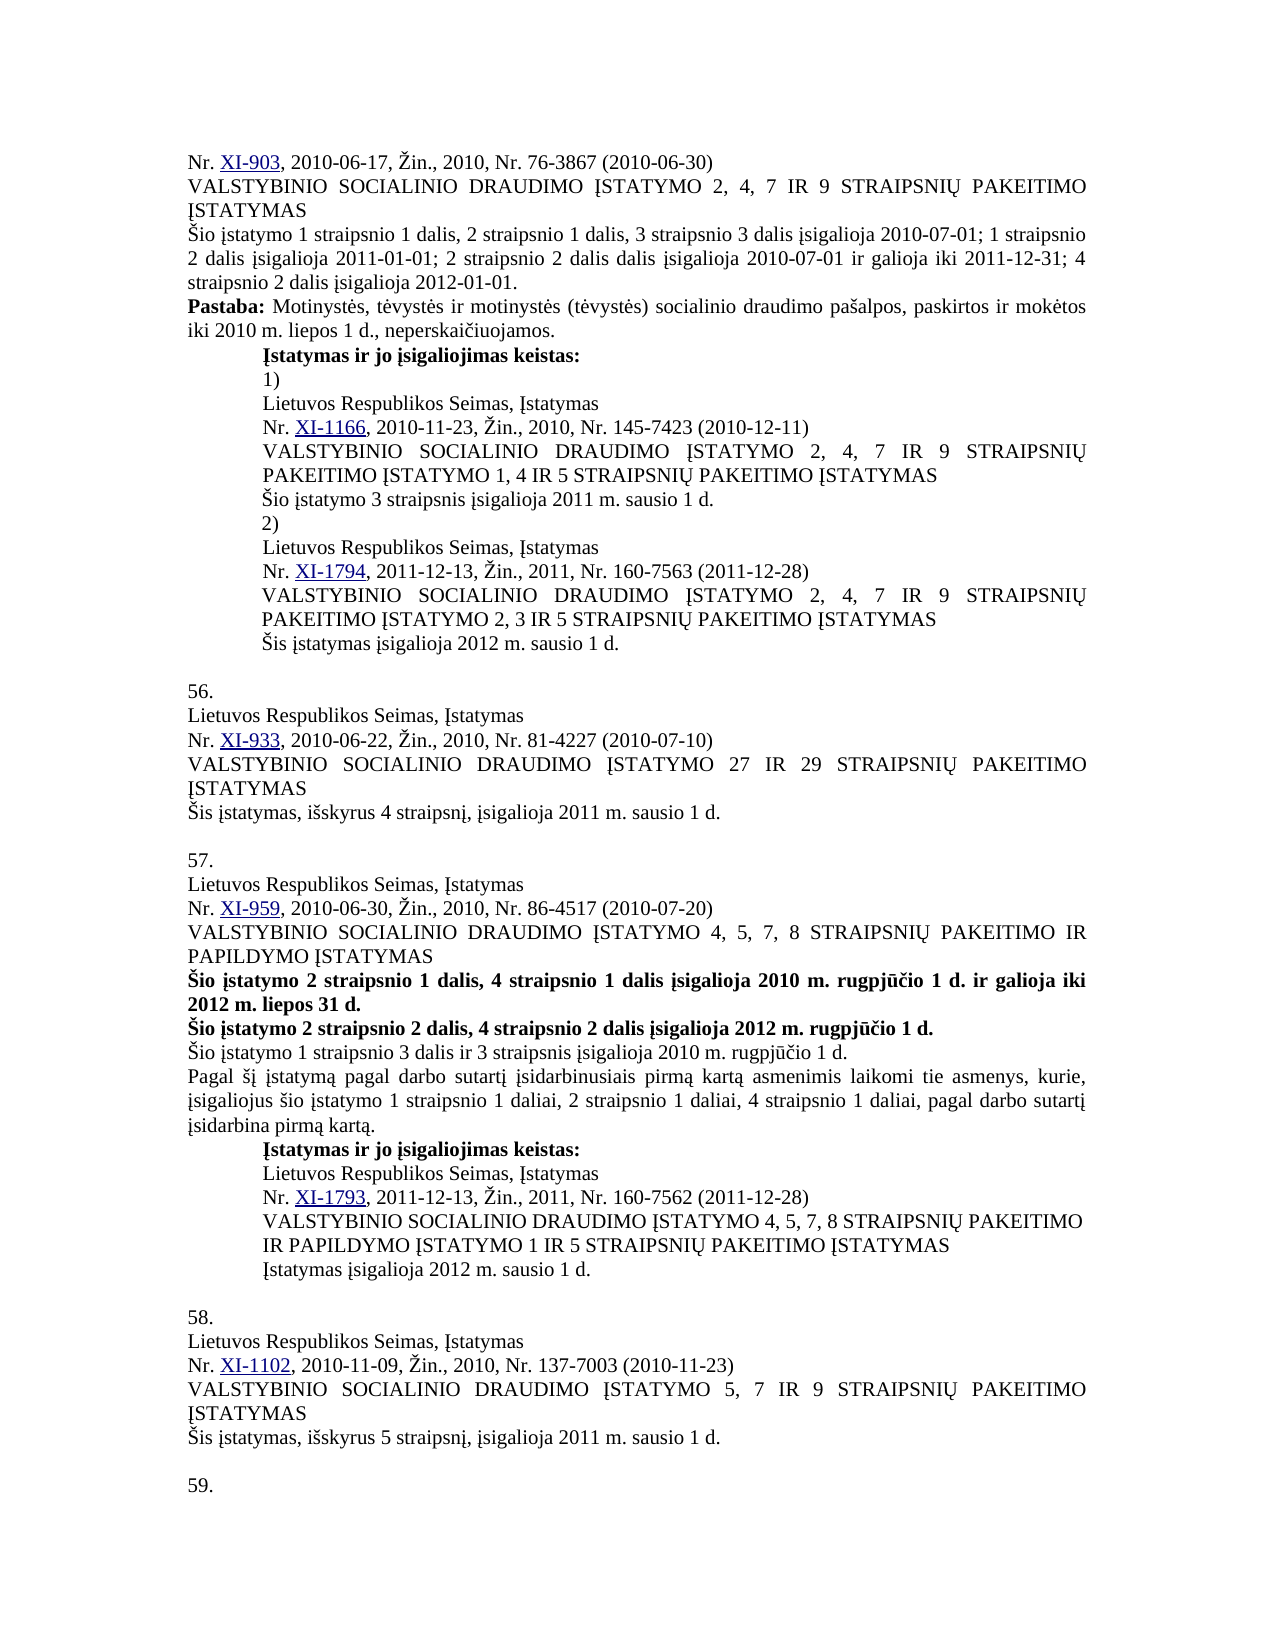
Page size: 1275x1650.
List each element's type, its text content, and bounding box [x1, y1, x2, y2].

text Šio įstatymo 2 straipsnio 1 dalis, 4 straipsnio 1 dalis įsigalioja 2010 m. rugpjūčio 1 d. ir galioja iki 2012 m. liepos 31 d. [187, 968, 1087, 1016]
text Šio įstatymo 1 straipsnio 3 dalis ir 3 straipsnis įsigalioja 2010 m. rugpjūčio 1 d. [187, 1040, 1087, 1064]
text Šis įstatymas, išskyrus 5 straipsnį, įsigalioja 2011 m. sausio 1 d. [187, 1425, 1087, 1449]
text Nr. XI-903, 2010-06-17, Žin., 2010, Nr. 76-3867 (2010-06-30) [187, 150, 1087, 174]
text VALSTYBINIO SOCIALINIO DRAUDIMO ĮSTATYMO 2, 4, 7 IR 9 STRAIPSNIŲ PAKEITIMO ĮSTATYMO 1, 4 IR 5 STRAIPSNIŲ PAKEITIMO ĮSTATYMAS [262, 439, 1087, 487]
text 57. [187, 848, 1087, 872]
text Nr. XI-933, 2010-06-22, Žin., 2010, Nr. 81-4227 (2010-07-10) [187, 727, 1087, 752]
text VALSTYBINIO SOCIALINIO DRAUDIMO ĮSTATYMO 2, 4, 7 IR 9 STRAIPSNIŲ PAKEITIMO ĮSTATYMAS [187, 174, 1087, 222]
text Lietuvos Respublikos Seimas, Įstatymas [187, 1329, 1087, 1353]
text 58. [187, 1305, 1087, 1329]
text Šio įstatymo 2 straipsnio 2 dalis, 4 straipsnio 2 dalis įsigalioja 2012 m. rugpjūčio 1 d. [187, 1016, 1087, 1040]
text Įstatymas ir jo įsigaliojimas keistas: [187, 1137, 1087, 1161]
text Pastaba: Motinystės, tėvystės ir motinystės (tėvystės) socialinio draudimo pašalpos, paskirtos ir mokėtos iki 2010 m. liepos 1 d., neperskaičiuojamos. [187, 294, 1087, 342]
text Nr. XI-1102, 2010-11-09, Žin., 2010, Nr. 137-7003 (2010-11-23) [187, 1353, 1087, 1377]
text Lietuvos Respublikos Seimas, Įstatymas [187, 391, 1087, 415]
text VALSTYBINIO SOCIALINIO DRAUDIMO ĮSTATYMO 2, 4, 7 IR 9 STRAIPSNIŲ PAKEITIMO ĮSTATYMO 2, 3 IR 5 STRAIPSNIŲ PAKEITIMO ĮSTATYMAS [261, 583, 1087, 631]
text Šis įstatymas, išskyrus 4 straipsnį, įsigalioja 2011 m. sausio 1 d. [187, 800, 1087, 824]
text VALSTYBINIO SOCIALINIO DRAUDIMO ĮSTATYMO 4, 5, 7, 8 STRAIPSNIŲ PAKEITIMO IR PAPILDYMO ĮSTATYMAS [187, 920, 1087, 968]
text 56. [187, 679, 1087, 703]
text Nr. XI-1166, 2010-11-23, Žin., 2010, Nr. 145-7423 (2010-12-11) [187, 415, 1087, 439]
text Lietuvos Respublikos Seimas, Įstatymas [187, 703, 1087, 727]
text Įstatymas įsigalioja 2012 m. sausio 1 d. [187, 1257, 1087, 1281]
text Lietuvos Respublikos Seimas, Įstatymas [187, 535, 1087, 559]
text VALSTYBINIO SOCIALINIO DRAUDIMO ĮSTATYMO 5, 7 IR 9 STRAIPSNIŲ PAKEITIMO ĮSTATYMAS [187, 1377, 1087, 1425]
text Šis įstatymas įsigalioja 2012 m. sausio 1 d. [187, 631, 1087, 655]
text Pagal šį įstatymą pagal darbo sutartį įsidarbinusiais pirmą kartą asmenimis laikomi tie asmenys, kurie, įsigaliojus šio įstatymo 1 straipsnio 1 daliai, 2 straipsnio 1 daliai, 4 straipsnio 1 daliai, pagal darbo sutartį įsidarbina pirmą kartą. [187, 1064, 1087, 1137]
text VALSTYBINIO SOCIALINIO DRAUDIMO ĮSTATYMO 4, 5, 7, 8 STRAIPSNIŲ PAKEITIMO IR PAPILDYMO ĮSTATYMO 1 IR 5 STRAIPSNIŲ PAKEITIMO ĮSTATYMAS [262, 1209, 1087, 1257]
text 2) [187, 511, 1087, 535]
text Šio įstatymo 3 straipsnis įsigalioja 2011 m. sausio 1 d. [187, 487, 1087, 511]
text Lietuvos Respublikos Seimas, Įstatymas [187, 1161, 1087, 1185]
text Įstatymas ir jo įsigaliojimas keistas: [187, 342, 1087, 367]
text Nr. XI-1794, 2011-12-13, Žin., 2011, Nr. 160-7563 (2011-12-28) [187, 559, 1087, 583]
text Nr. XI-1793, 2011-12-13, Žin., 2011, Nr. 160-7562 (2011-12-28) [187, 1185, 1087, 1209]
text Lietuvos Respublikos Seimas, Įstatymas [187, 872, 1087, 896]
text 59. [187, 1473, 1087, 1497]
text Šio įstatymo 1 straipsnio 1 dalis, 2 straipsnio 1 dalis, 3 straipsnio 3 dalis įsigalioja 2010-07-01; 1 straipsnio 2 dalis įsigalioja 2011-01-01; 2 straipsnio 2 dalis dalis įsigalioja 2010-07-01 ir galioja iki 2011-12-31; 4 straipsnio 2 dalis įsigalioja 2012-01-01. [187, 222, 1087, 294]
text Nr. XI-959, 2010-06-30, Žin., 2010, Nr. 86-4517 (2010-07-20) [187, 896, 1087, 920]
text VALSTYBINIO SOCIALINIO DRAUDIMO ĮSTATYMO 27 IR 29 STRAIPSNIŲ PAKEITIMO ĮSTATYMAS [187, 752, 1087, 800]
text 1) [187, 367, 1087, 391]
